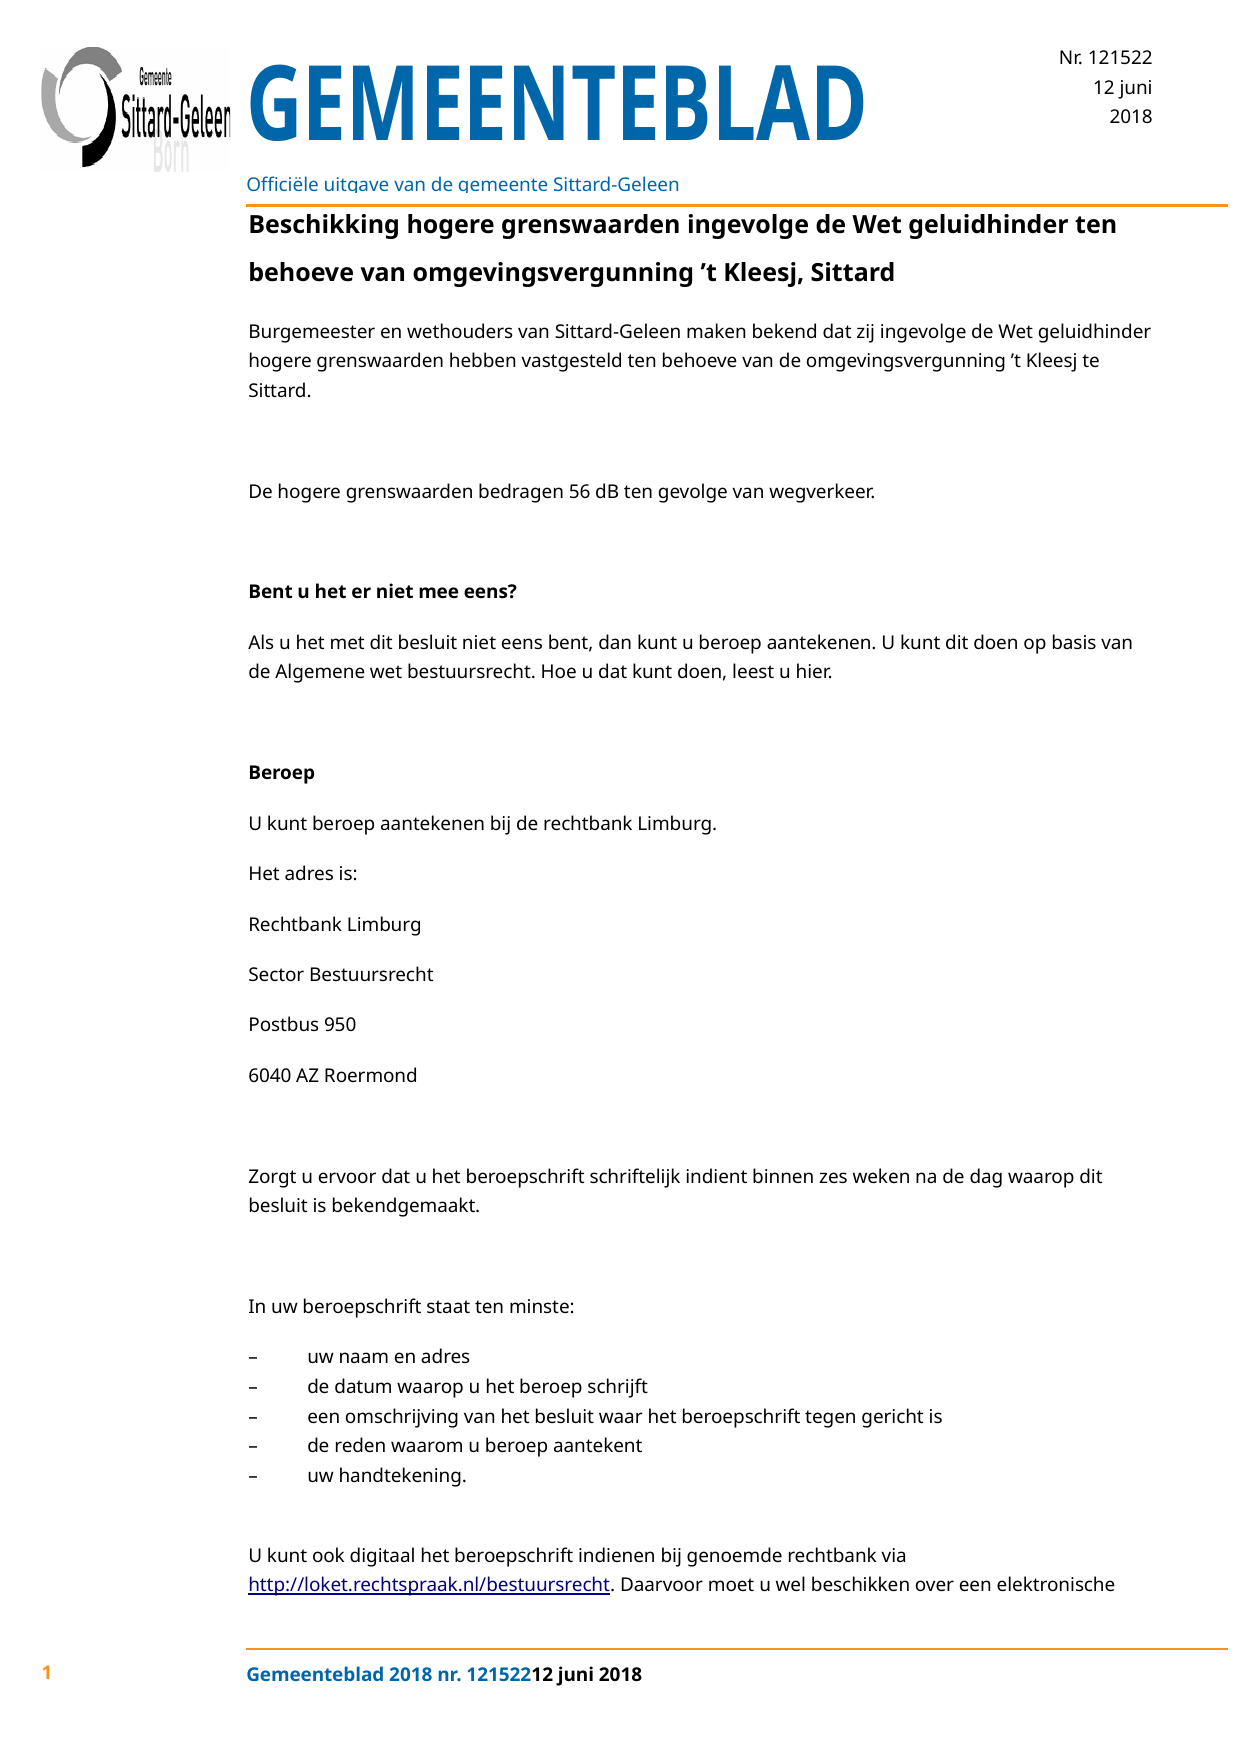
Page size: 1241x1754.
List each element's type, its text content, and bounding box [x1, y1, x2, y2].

list een omschrijving van het besluit waar het beroepschrift tegen gericht is [248, 1403, 1152, 1429]
text Postbus 950 [248, 1012, 1152, 1037]
text Beroep [248, 759, 1152, 785]
text Als u het met dit besluit niet eens bent, dan kunt u beroep aantekenen. U kunt dit doen op basis van de Algemene wet bestuursrecht. Hoe u dat kunt doen, leest u hier. [248, 629, 1152, 684]
list de datum waarop u het beroep schrijft [248, 1373, 1152, 1399]
picture [41, 47, 231, 172]
text Burgemeester en wethouders van Sittard-Geleen maken bekend dat zij ingevolge de Wet geluidhinder hogere grenswaarden hebben vastgesteld ten behoeve van de omgevingsvergunning ’t Kleesj te Sittard. [248, 318, 1152, 403]
list de reden waarom u beroep aantekent [248, 1432, 1152, 1458]
list uw naam en adres [248, 1344, 1152, 1369]
text In uw beroepschrift staat ten minste: [248, 1293, 1152, 1319]
text Beschikking hogere grenswaarden ingevolge de Wet geluidhinder ten behoeve van omgevingsvergunning ’t Kleesj, Sittard [248, 207, 1152, 288]
text U kunt ook digitaal het beroepschrift indienen bij genoemde rechtbank via http://loket.rechtspraak.nl/bestuursrecht. Daarvoor moet u wel beschikken over een elektronische [248, 1542, 1152, 1597]
text Het adres is: [248, 860, 1152, 886]
list uw handtekening. [248, 1462, 1152, 1488]
text U kunt beroep aantekenen bij de rechtbank Limburg. [248, 810, 1152, 836]
text De hogere grenswaarden bedragen 56 dB ten gevolge van wegverkeer. [248, 478, 1152, 504]
text 6040 AZ Roermond [248, 1062, 1152, 1088]
text Rechtbank Limburg [248, 911, 1152, 937]
text Sector Bestuursrecht [248, 961, 1152, 987]
text Bent u het er niet mee eens? [248, 579, 1152, 604]
text Zorgt u ervoor dat u het beroepschrift schriftelijk indient binnen zes weken na de dag waarop dit besluit is bekendgemaakt. [248, 1163, 1152, 1218]
